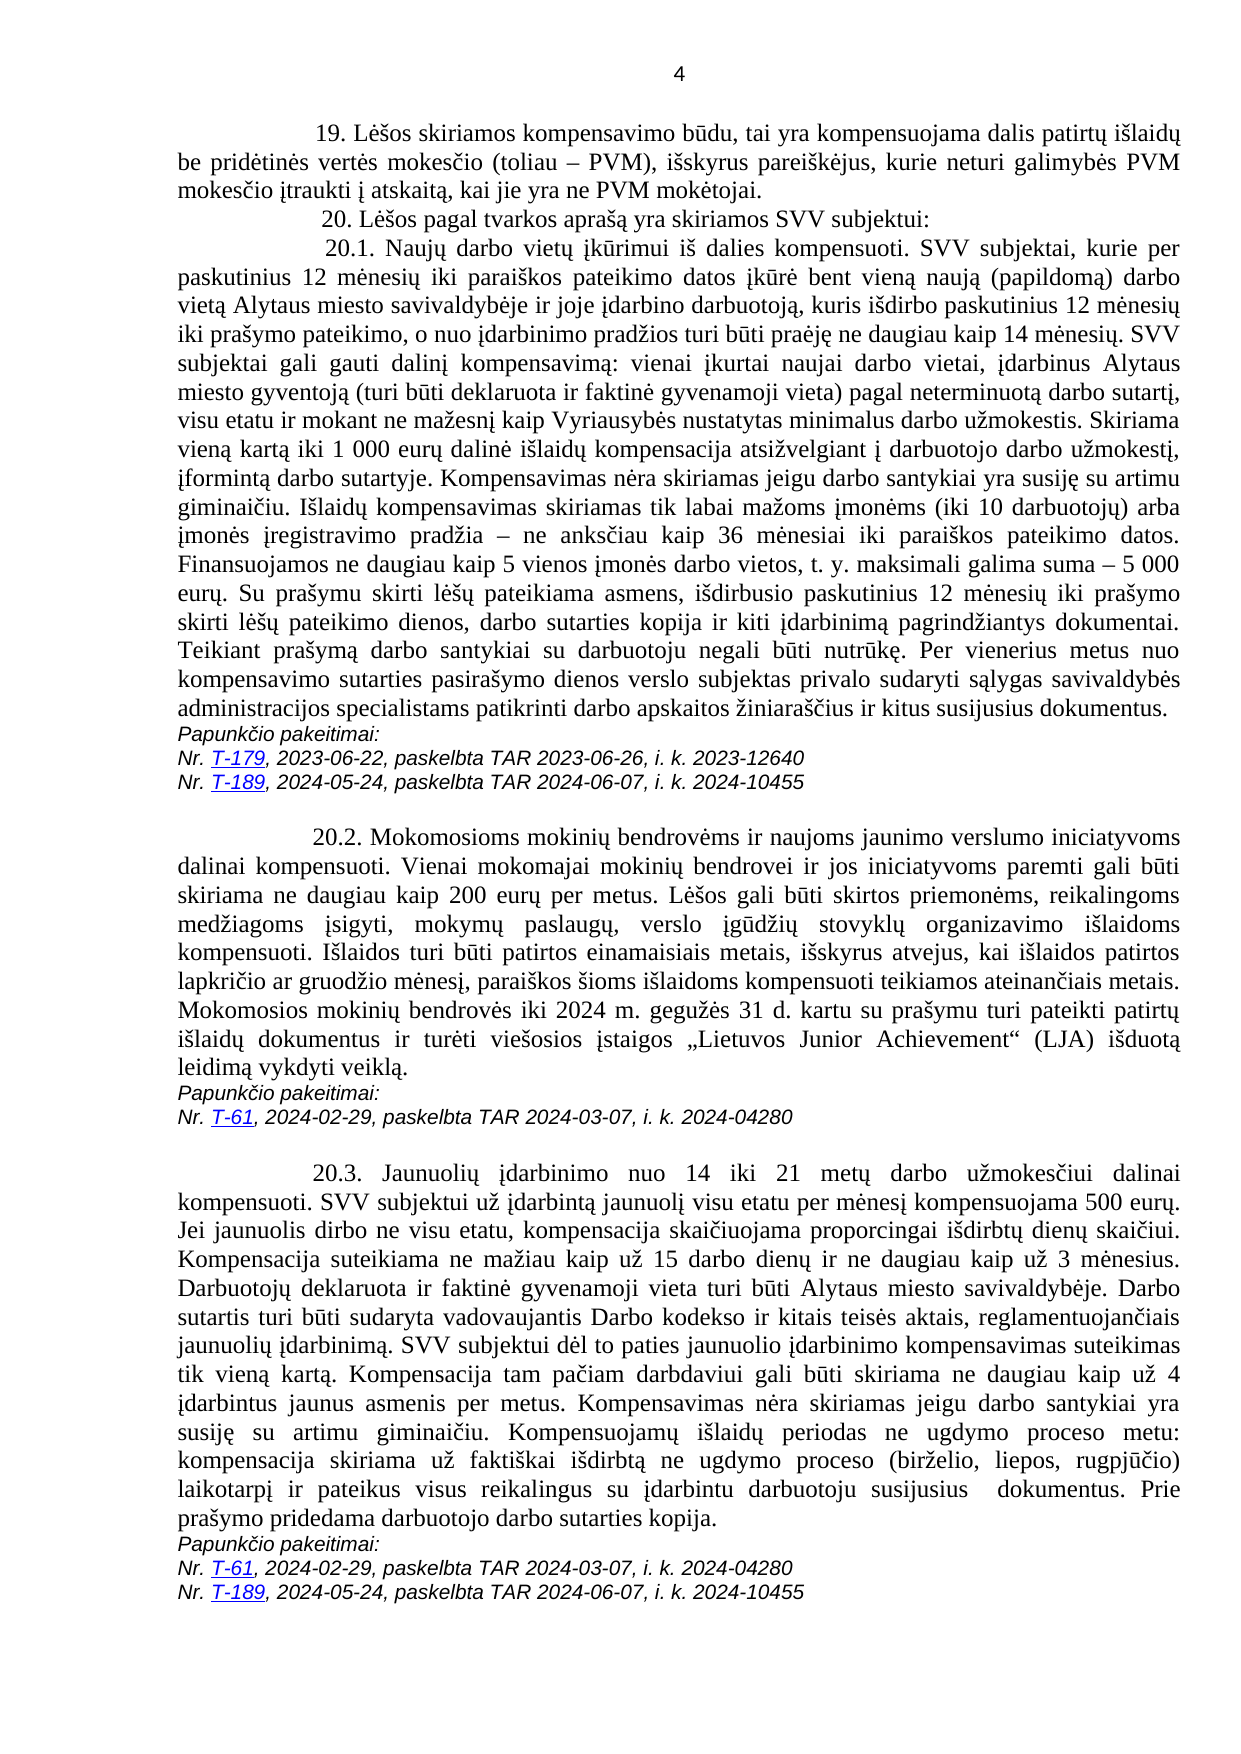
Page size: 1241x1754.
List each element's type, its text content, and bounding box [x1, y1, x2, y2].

text 20.1. Naujų darbo vietų įkūrimui iš dalies kompensuoti. SVV subjektai, kurie per paskutinius 12 mėnesių iki paraiškos pateikimo datos įkūrė bent vieną naują (papildomą) darbo vietą Alytaus miesto savivaldybėje ir joje įdarbino darbuotoją, kuris išdirbo paskutinius 12 mėnesių iki prašymo pateikimo, o nuo įdarbinimo pradžios turi būti praėję ne daugiau kaip 14 mėnesių. SVV subjektai gali gauti dalinį kompensavimą: vienai įkurtai naujai darbo vietai, įdarbinus Alytaus miesto gyventoją (turi būti deklaruota ir faktinė gyvenamoji vieta) pagal neterminuotą darbo sutartį, visu etatu ir mokant ne mažesnį kaip Vyriausybės nustatytas minimalus darbo užmokestis. Skiriama vieną kartą iki 1 000 eurų dalinė išlaidų kompensacija atsižvelgiant į darbuotojo darbo užmokestį, įformintą darbo sutartyje. Kompensavimas nėra skiriamas jeigu darbo santykiai yra susiję su artimu giminaičiu. Išlaidų kompensavimas skiriamas tik labai mažoms įmonėms (iki 10 darbuotojų) arba įmonės įregistravimo pradžia – ne anksčiau kaip 36 mėnesiai iki paraiškos pateikimo datos. Finansuojamos ne daugiau kaip 5 vienos įmonės darbo vietos, t. y. maksimali galima suma – 5 000 eurų. Su prašymu skirti lėšų pateikiama asmens, išdirbusio paskutinius 12 mėnesių iki prašymo skirti lėšų pateikimo dienos, darbo sutarties kopija ir kiti įdarbinimą pagrindžiantys dokumentai. Teikiant prašymą darbo santykiai su darbuotoju negali būti nutrūkę. Per vienerius metus nuo kompensavimo sutarties pasirašymo dienos verslo subjektas privalo sudaryti sąlygas savivaldybės administracijos specialistams patikrinti darbo apskaitos žiniaraščius ir kitus susijusius dokumentus. [177, 233, 1181, 722]
text 19. Lėšos skiriamos kompensavimo būdu, tai yra kompensuojama dalis patirtų išlaidų be pridėtinės vertės mokesčio (toliau – PVM), išskyrus pareiškėjus, kurie neturi galimybės PVM mokesčio įtraukti į atskaitą, kai jie yra ne PVM mokėtojai. [177, 118, 1181, 204]
text Papunkčio pakeitimai: [177, 722, 1181, 746]
text Nr. T-61, 2024-02-29, paskelbta TAR 2024-03-07, i. k. 2024-04280 [177, 1556, 1181, 1579]
text 20.2. Mokomosioms mokinių bendrovėms ir naujoms jaunimo verslumo iniciatyvoms dalinai kompensuoti. Vienai mokomajai mokinių bendrovei ir jos iniciatyvoms paremti gali būti skiriama ne daugiau kaip 200 eurų per metus. Lėšos gali būti skirtos priemonėms, reikalingoms medžiagoms įsigyti, mokymų paslaugų, verslo įgūdžių stovyklų organizavimo išlaidoms kompensuoti. Išlaidos turi būti patirtos einamaisiais metais, išskyrus atvejus, kai išlaidos patirtos lapkričio ar gruodžio mėnesį, paraiškos šioms išlaidoms kompensuoti teikiamos ateinančiais metais. Mokomosios mokinių bendrovės iki 2024 m. gegužės 31 d. kartu su prašymu turi pateikti patirtų išlaidų dokumentus ir turėti viešosios įstaigos „Lietuvos Junior Achievement“ (LJA) išduotą leidimą vykdyti veiklą. [177, 822, 1181, 1081]
text Nr. T-61, 2024-02-29, paskelbta TAR 2024-03-07, i. k. 2024-04280 [177, 1105, 1181, 1129]
text Nr. T-179, 2023-06-22, paskelbta TAR 2023-06-26, i. k. 2023-12640 [177, 746, 1181, 770]
text Nr. T-189, 2024-05-24, paskelbta TAR 2024-06-07, i. k. 2024-10455 [177, 1579, 1181, 1603]
text Nr. T-189, 2024-05-24, paskelbta TAR 2024-06-07, i. k. 2024-10455 [177, 770, 1181, 794]
text Papunkčio pakeitimai: [177, 1081, 1181, 1105]
text 20. Lėšos pagal tvarkos aprašą yra skiriamos SVV subjektui: [177, 204, 1181, 233]
text 20.3. Jaunuolių įdarbinimo nuo 14 iki 21 metų darbo užmokesčiui dalinai kompensuoti. SVV subjektui už įdarbintą jaunuolį visu etatu per mėnesį kompensuojama 500 eurų. Jei jaunuolis dirbo ne visu etatu, kompensacija skaičiuojama proporcingai išdirbtų dienų skaičiui. Kompensacija suteikiama ne mažiau kaip už 15 darbo dienų ir ne daugiau kaip už 3 mėnesius. Darbuotojų deklaruota ir faktinė gyvenamoji vieta turi būti Alytaus miesto savivaldybėje. Darbo sutartis turi būti sudaryta vadovaujantis Darbo kodekso ir kitais teisės aktais, reglamentuojančiais jaunuolių įdarbinimą. SVV subjektui dėl to paties jaunuolio įdarbinimo kompensavimas suteikimas tik vieną kartą. Kompensacija tam pačiam darbdaviui gali būti skiriama ne daugiau kaip už 4 įdarbintus jaunus asmenis per metus. Kompensavimas nėra skiriamas jeigu darbo santykiai yra susiję su artimu giminaičiu. Kompensuojamų išlaidų periodas ne ugdymo proceso metu: kompensacija skiriama už faktiškai išdirbtą ne ugdymo proceso (birželio, liepos, rugpjūčio) laikotarpį ir pateikus visus reikalingus su įdarbintu darbuotoju susijusius dokumentus. Prie prašymo pridedama darbuotojo darbo sutarties kopija. [177, 1158, 1181, 1532]
text Papunkčio pakeitimai: [177, 1532, 1181, 1556]
